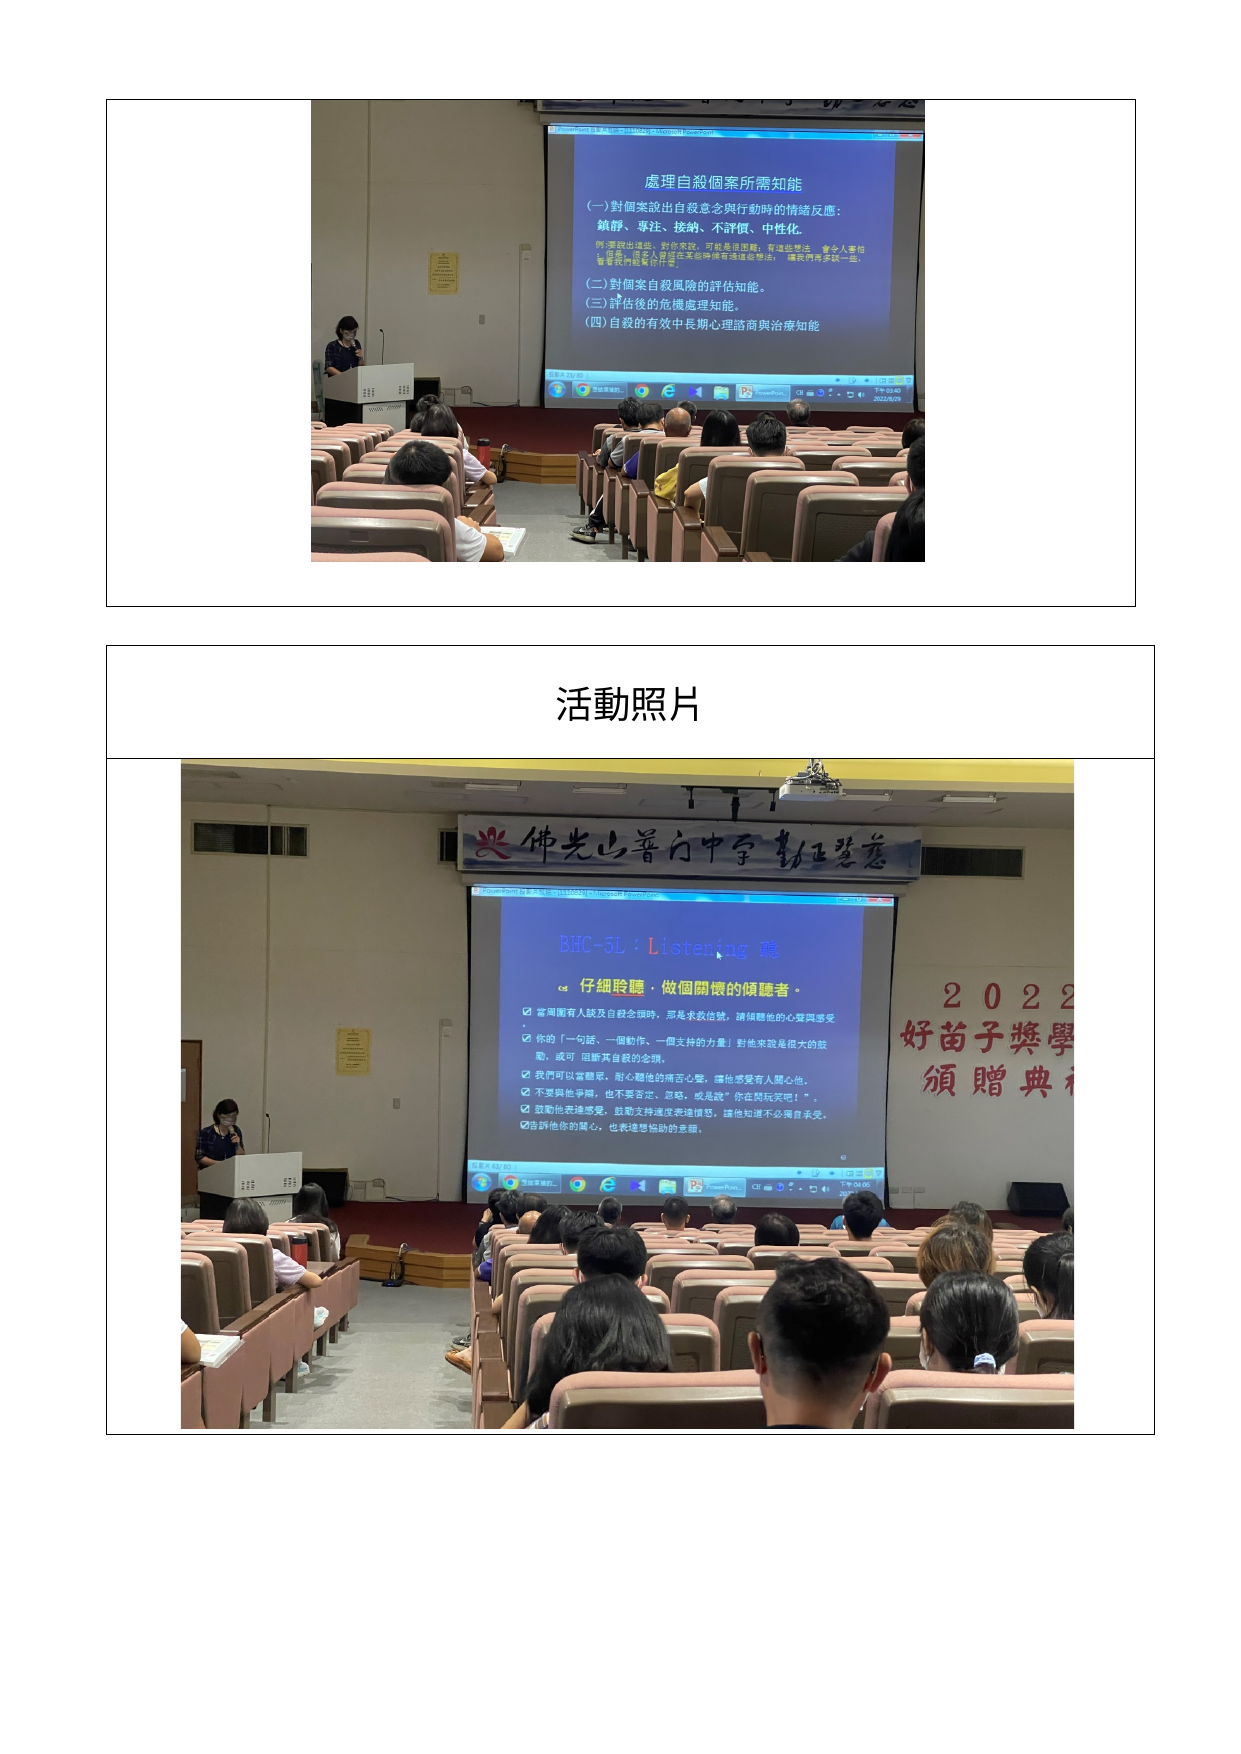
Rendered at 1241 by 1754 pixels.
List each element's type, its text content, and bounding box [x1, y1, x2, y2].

picture [180, 759, 1075, 1429]
table_cell [107, 759, 1154, 1434]
table_header 活動照片 [107, 646, 1154, 758]
table_cell [107, 100, 1135, 606]
picture [311, 100, 925, 562]
